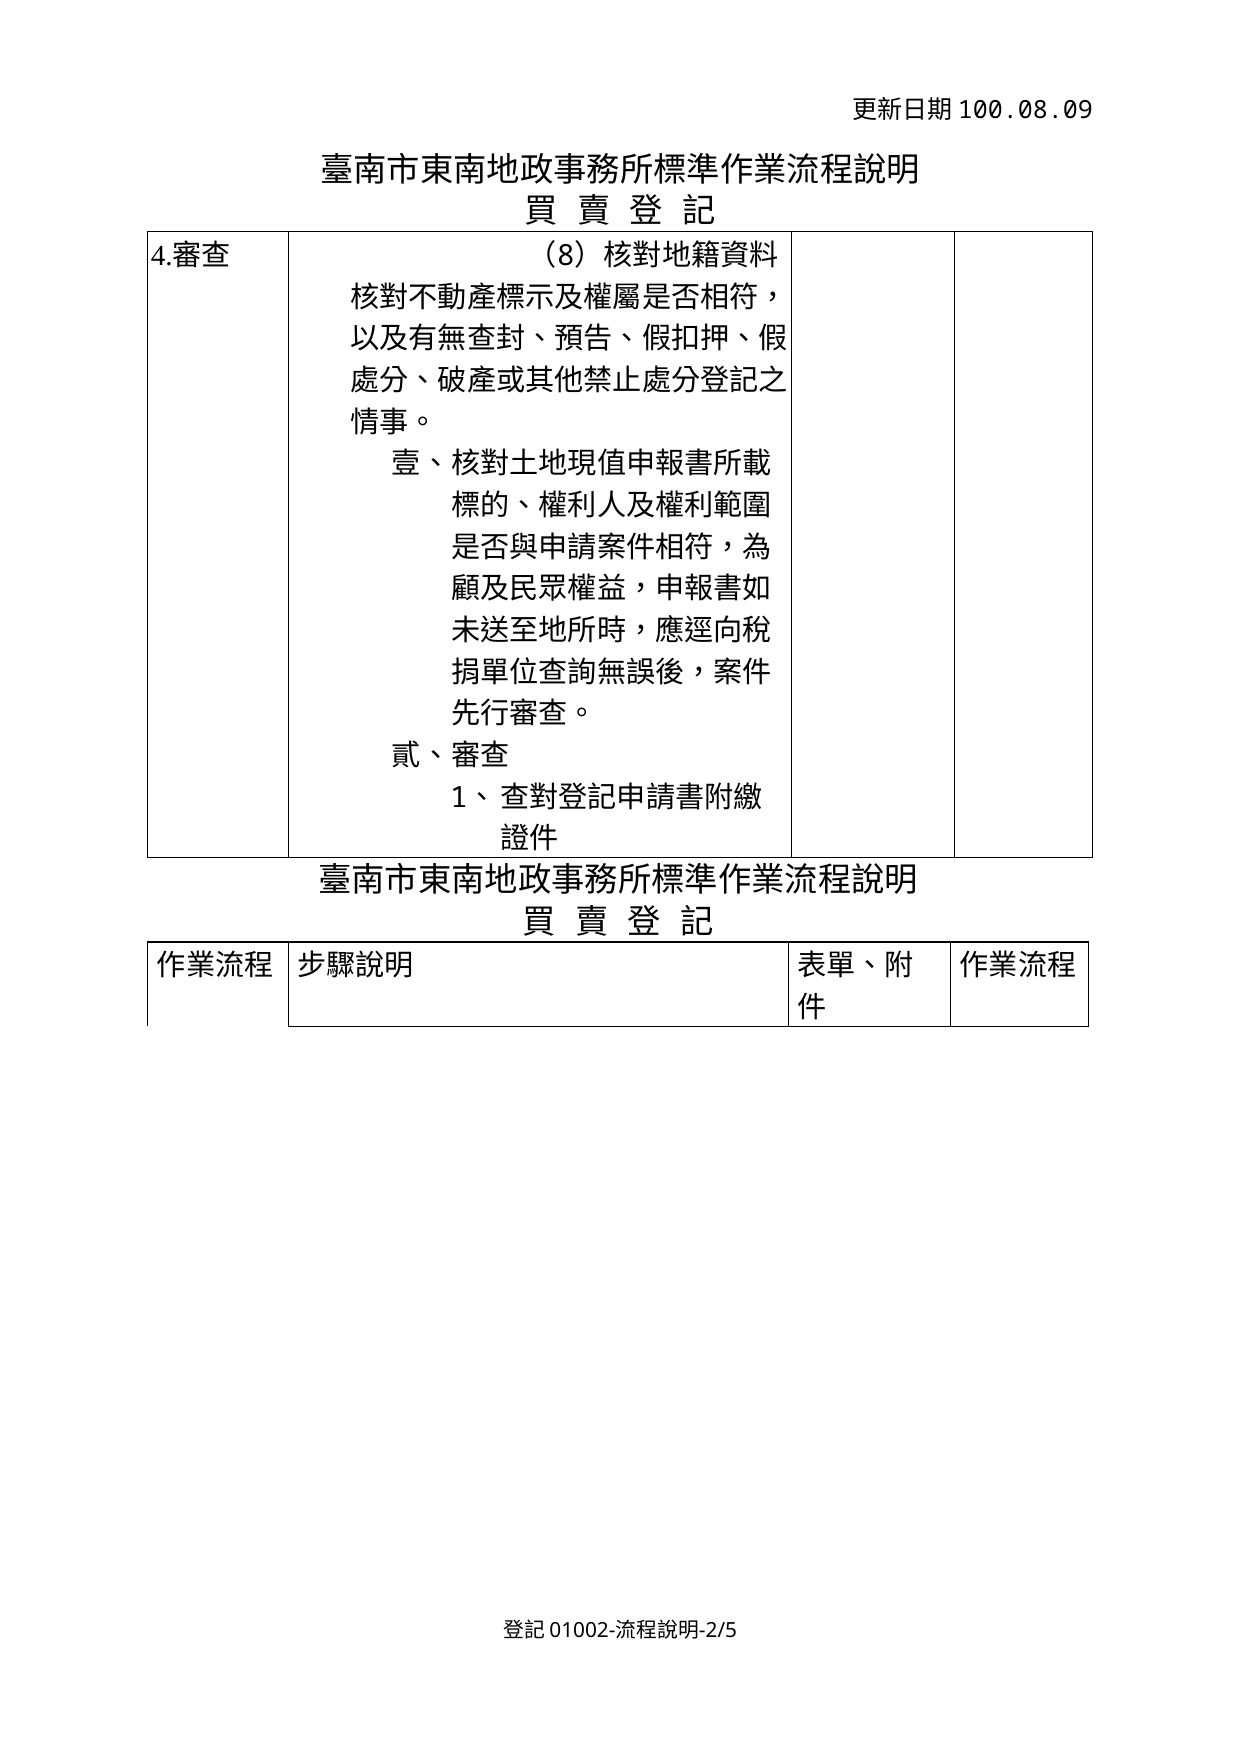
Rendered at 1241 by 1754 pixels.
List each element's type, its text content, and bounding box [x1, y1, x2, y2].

table_cell 表單、附件 [789, 943, 950, 1026]
table_header 臺南市東南地政事務所標準作業流程說明 買賣登記 [148, 858, 1088, 941]
table_cell 核對地籍資料 核對不動產標示及權屬是否相符，以及有無查封、預告、假扣押、假處分、破產或其他禁止處分登記之情事。 核對土地現值申報書所載標的、權利人及權利範圍是否與申請案件相符，為顧及民眾權益，申報書如未送至地所時，應逕向稅捐單位查詢無誤後，案件先行審查。 審查 查對登記申請書附繳證件 [289, 232, 791, 857]
table_cell 4.審查 [148, 232, 288, 857]
table_cell [792, 232, 954, 857]
table_cell 作業流程 [951, 943, 1088, 1026]
table_cell 作業流程 [148, 943, 288, 1026]
table_cell 步驟說明 [289, 943, 788, 1026]
table_header 臺南市東南地政事務所標準作業流程說明 買賣登記 [148, 148, 1092, 231]
table_cell [955, 232, 1092, 857]
